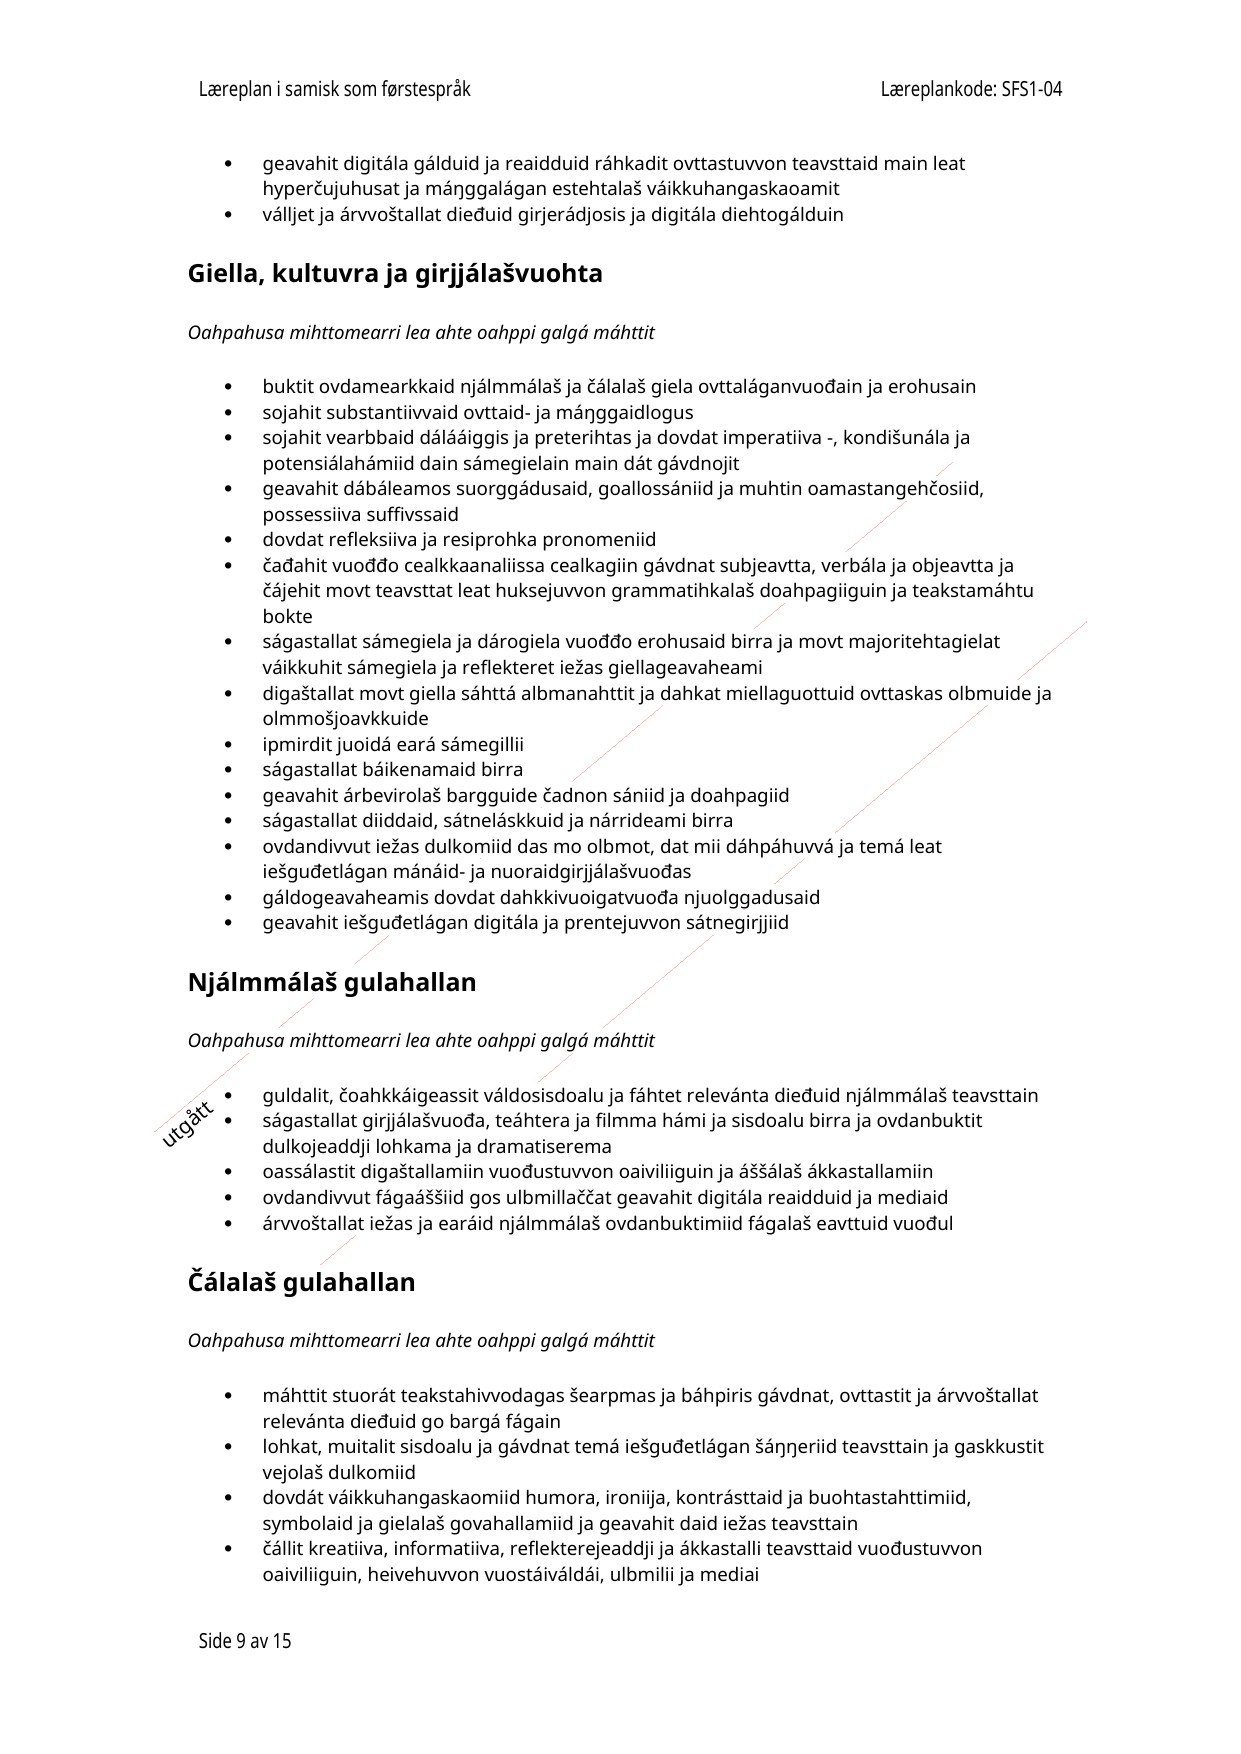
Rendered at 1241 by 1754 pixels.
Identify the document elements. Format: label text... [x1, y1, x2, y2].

list ovdandivvut iežas dulkomiid das mo olbmot, dat mii dáhpáhuvvá ja temá leat iešguđetlágan mánáid- ja nuoraidgirjjálašvuođas [225, 833, 479, 884]
list geavahit árbevirolaš bargguide čadnon sániid ja doahpagiid [790, 782, 894, 807]
list dovdat refleksiiva ja resiprohka pronomeniid [225, 527, 263, 552]
list ságastallat báikenamaid birra [523, 756, 601, 782]
subtitle Čálalaš gulahallan [322, 1264, 1053, 1298]
list ipmirdit juoidá eará sámegillii [604, 731, 955, 756]
list ipmirdit juoidá eará sámegillii [524, 731, 630, 756]
list sojahit substantiivvaid ovttaid- ja máŋggaidlogus [694, 399, 1053, 425]
list digaštallat movt giella sáhttá albmanahttit ja dahkat miellaguottuid ovttaskas olbmuide ja olmmošjoavkkuide [958, 680, 1053, 731]
list sojahit vearbbaid dálááiggis ja preterihtas ja dovdat imperatiiva -, kondišunála ja potensiálahámiid dain sámegielain main dát gávdnojit [740, 425, 1053, 476]
list dovdát váikkuhangaskaomiid humora, ironiija, kontrásttaid ja buohtastahttimiid, symbolaid ja gielalaš govahallamiid ja geavahit daid iežas teavsttain [225, 1484, 1053, 1536]
list čállit kreatiiva, informatiiva, reflekterejeaddji ja ákkastalli teavsttaid vuođustuvvon oaiviliiguin, heivehuvvon vuostáiváldái, ulbmilii ja mediai [764, 1536, 1053, 1587]
list ságastallat báikenamaid birra [897, 756, 1053, 782]
list geavahit digitála gálduid ja reaidduid ráhkadit ovttastuvvon teavsttaid main leat hyperčujuhusat ja máŋggalágan estehtalaš váikkuhangaskaoamit [840, 150, 1053, 201]
list sojahit substantiivvaid ovttaid- ja máŋggaidlogus [225, 399, 263, 425]
list ovdandivvut fágaáššiid gos ulbmillaččat geavahit digitála reaidduid ja mediaid [949, 1184, 1053, 1210]
list ságastallat diiddaid, sátneláskkuid ja nárrideami birra [836, 807, 1053, 833]
list digaštallat movt giella sáhttá albmanahttit ja dahkat miellaguottuid ovttaskas olbmuide ja olmmošjoavkkuide [429, 705, 661, 731]
list geavahit dábáleamos suorggádusaid, goallossániid ja muhtin oamastangehčosiid, possessiiva suffivssaid [464, 501, 904, 527]
list geavahit iešguđetlágan digitála ja prentejuvvon sátnegirjjiid [225, 909, 418, 935]
list gáldogeavaheamis dovdat dahkkivuoigatvuođa njuolggadusaid [821, 884, 1053, 909]
list árvvoštallat iežas ja earáid njálmmálaš ovdanbuktimiid fágalaš eavttuid vuođul [954, 1210, 1053, 1235]
text Oahpahusa mihttomearri lea ahte oahppi galgá máhttit [662, 319, 1053, 344]
list dovdat refleksiiva ja resiprohka pronomeniid [662, 527, 873, 552]
text Oahpahusa mihttomearri lea ahte oahppi galgá máhttit [662, 1328, 1053, 1353]
list geavahit iešguđetlágan digitála ja prentejuvvon sátnegirjjiid [745, 909, 1053, 935]
subtitle Njálmmálaš gulahallan [640, 964, 1053, 998]
list oassálastit digaštallamiin vuođustuvvon oaiviliiguin ja áššálaš ákkastallamiin [938, 1159, 1053, 1184]
list digaštallat movt giella sáhttá albmanahttit ja dahkat miellaguottuid ovttaskas olbmuide ja olmmošjoavkkuide [634, 705, 986, 731]
list ságastallat girjjálašvuođa, teáhtera ja filmma hámi ja sisdoalu birra ja ovdanbuktit dulkojeaddji lohkama ja dramatiserema [612, 1108, 1053, 1159]
list ovdandivvut iežas dulkomiid das mo olbmot, dat mii dáhpáhuvvá ja temá leat iešguđetlágan mánáid- ja nuoraidgirjjálašvuođas [776, 833, 1053, 884]
list ságastallat báikenamaid birra [573, 756, 925, 782]
list geavahit árbevirolaš bargguide čadnon sániid ja doahpagiid [867, 782, 1053, 807]
list máhttit stuorát teakstahivvodagas šearpmas ja báhpiris gávdnat, ovttastit ja árvvoštallat relevánta dieđuid go bargá fágain [225, 1382, 1053, 1433]
list geavahit dábáleamos suorggádusaid, goallossániid ja muhtin oamastangehčosiid, possessiiva suffivssaid [877, 476, 1053, 527]
list ságastallat sámegiela ja dárogiela vuođđo erohusaid birra ja movt majoritehtagielat váikkuhit sámegiela ja reflekteret iežas giellageavaheami [768, 629, 1053, 680]
list ságastallat báikenamaid birra [225, 756, 263, 782]
list ipmirdit juoidá eará sámegillii [225, 731, 263, 756]
text Oahpahusa mihttomearri lea ahte oahppi galgá máhttit [604, 1027, 1053, 1053]
list buktit ovdamearkkaid njálmmálaš ja čálalaš giela ovttaláganvuođain ja erohusain [977, 374, 1053, 399]
list ságastallat diiddaid, sátneláskkuid ja nárrideami birra [225, 807, 540, 833]
list ságastallat diiddaid, sátneláskkuid ja nárrideami birra [542, 807, 864, 833]
subtitle Njálmmálaš gulahallan [477, 964, 677, 998]
list ipmirdit juoidá eará sámegillii [928, 731, 1053, 756]
list ovdandivvut iežas dulkomiid das mo olbmot, dat mii dáhpáhuvvá ja temá leat iešguđetlágan mánáid- ja nuoraidgirjjálašvuođas [481, 858, 803, 884]
list lohkat, muitalit sisdoalu ja gávdnat temá iešguđetlágan šáŋŋeriid teavsttain ja gaskkustit vejolaš dulkomiid [225, 1433, 1053, 1484]
list čađahit vuođđo cealkkaanaliissa cealkagiin gávdnat subjeavtta, verbála ja objeavtta ja čájehit movt teavsttat leat huksejuvvon grammatihkalaš doahpagiiguin ja teakstamáhtu bokte [755, 552, 1053, 629]
list čađahit vuođđo cealkkaanaliissa cealkagiin gávdnat subjeavtta, verbála ja objeavtta ja čájehit movt teavsttat leat huksejuvvon grammatihkalaš doahpagiiguin ja teakstamáhtu bokte [313, 603, 783, 629]
subtitle Giella, kultuvra ja girjjálašvuohta [604, 256, 1053, 290]
list dovdat refleksiiva ja resiprohka pronomeniid [847, 527, 1053, 552]
list válljet ja árvvoštallat dieđuid girjerádjosis ja digitála diehtogálduin [844, 201, 1053, 227]
